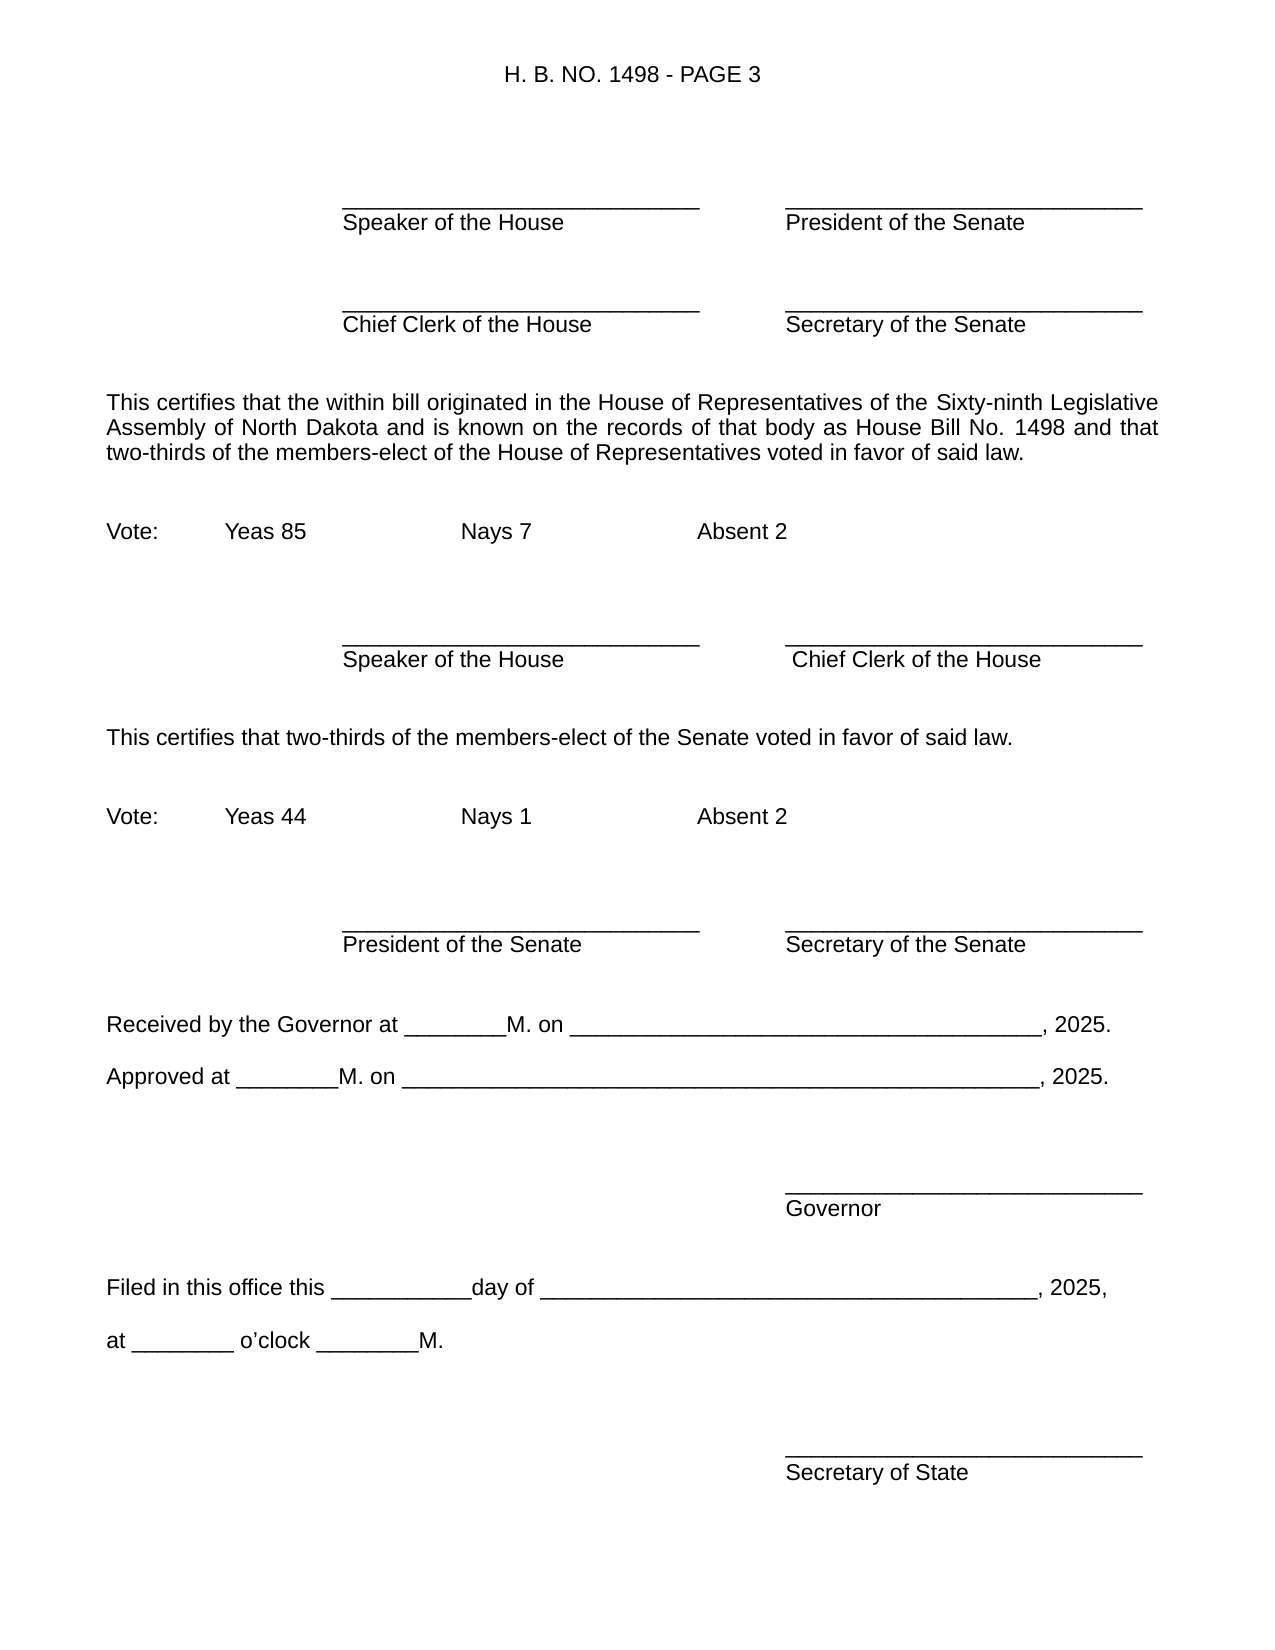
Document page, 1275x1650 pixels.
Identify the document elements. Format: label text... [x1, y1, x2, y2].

text ____________________________ [106, 1169, 1158, 1195]
text This certifies that two-thirds of the members-elect of the Senate voted in favor of said law. [106, 725, 1158, 750]
text ____________________________ ____________________________ [106, 186, 1158, 211]
text ____________________________ ____________________________ [106, 623, 1158, 648]
text Received by the Governor at ________M. on _____________________________________, 2025. [106, 1011, 1158, 1037]
text Approved at ________M. on __________________________________________________, 2025. [106, 1063, 1158, 1090]
text President of the Senate Secretary of the Senate [106, 933, 1158, 958]
text Speaker of the House President of the Senate [106, 211, 1158, 236]
text Filed in this office this ___________day of _______________________________________, 2025, [106, 1274, 1158, 1301]
text Vote: Yeas 44 Nays 1 Absent 2 [106, 803, 1158, 829]
text Speaker of the House Chief Clerk of the House [106, 648, 1158, 673]
text Chief Clerk of the House Secretary of the Senate [106, 313, 1158, 338]
text at ________ o’clock ________M. [106, 1327, 1158, 1353]
text Vote: Yeas 85 Nays 7 Absent 2 [106, 518, 1158, 544]
text ____________________________ ____________________________ [106, 288, 1158, 313]
text Governor [106, 1195, 1158, 1221]
text Secretary of State [106, 1459, 1158, 1485]
text ____________________________ [106, 1432, 1158, 1459]
text This certifies that the within bill originated in the House of Representatives of the Sixty-ninth Legislative Assembly of North Dakota and is known on the records of that body as House Bill No. 1498 and that two-thirds of the members-elect of the House of Representatives voted in favor of said law. [106, 391, 1158, 465]
text ____________________________ ____________________________ [106, 908, 1158, 933]
